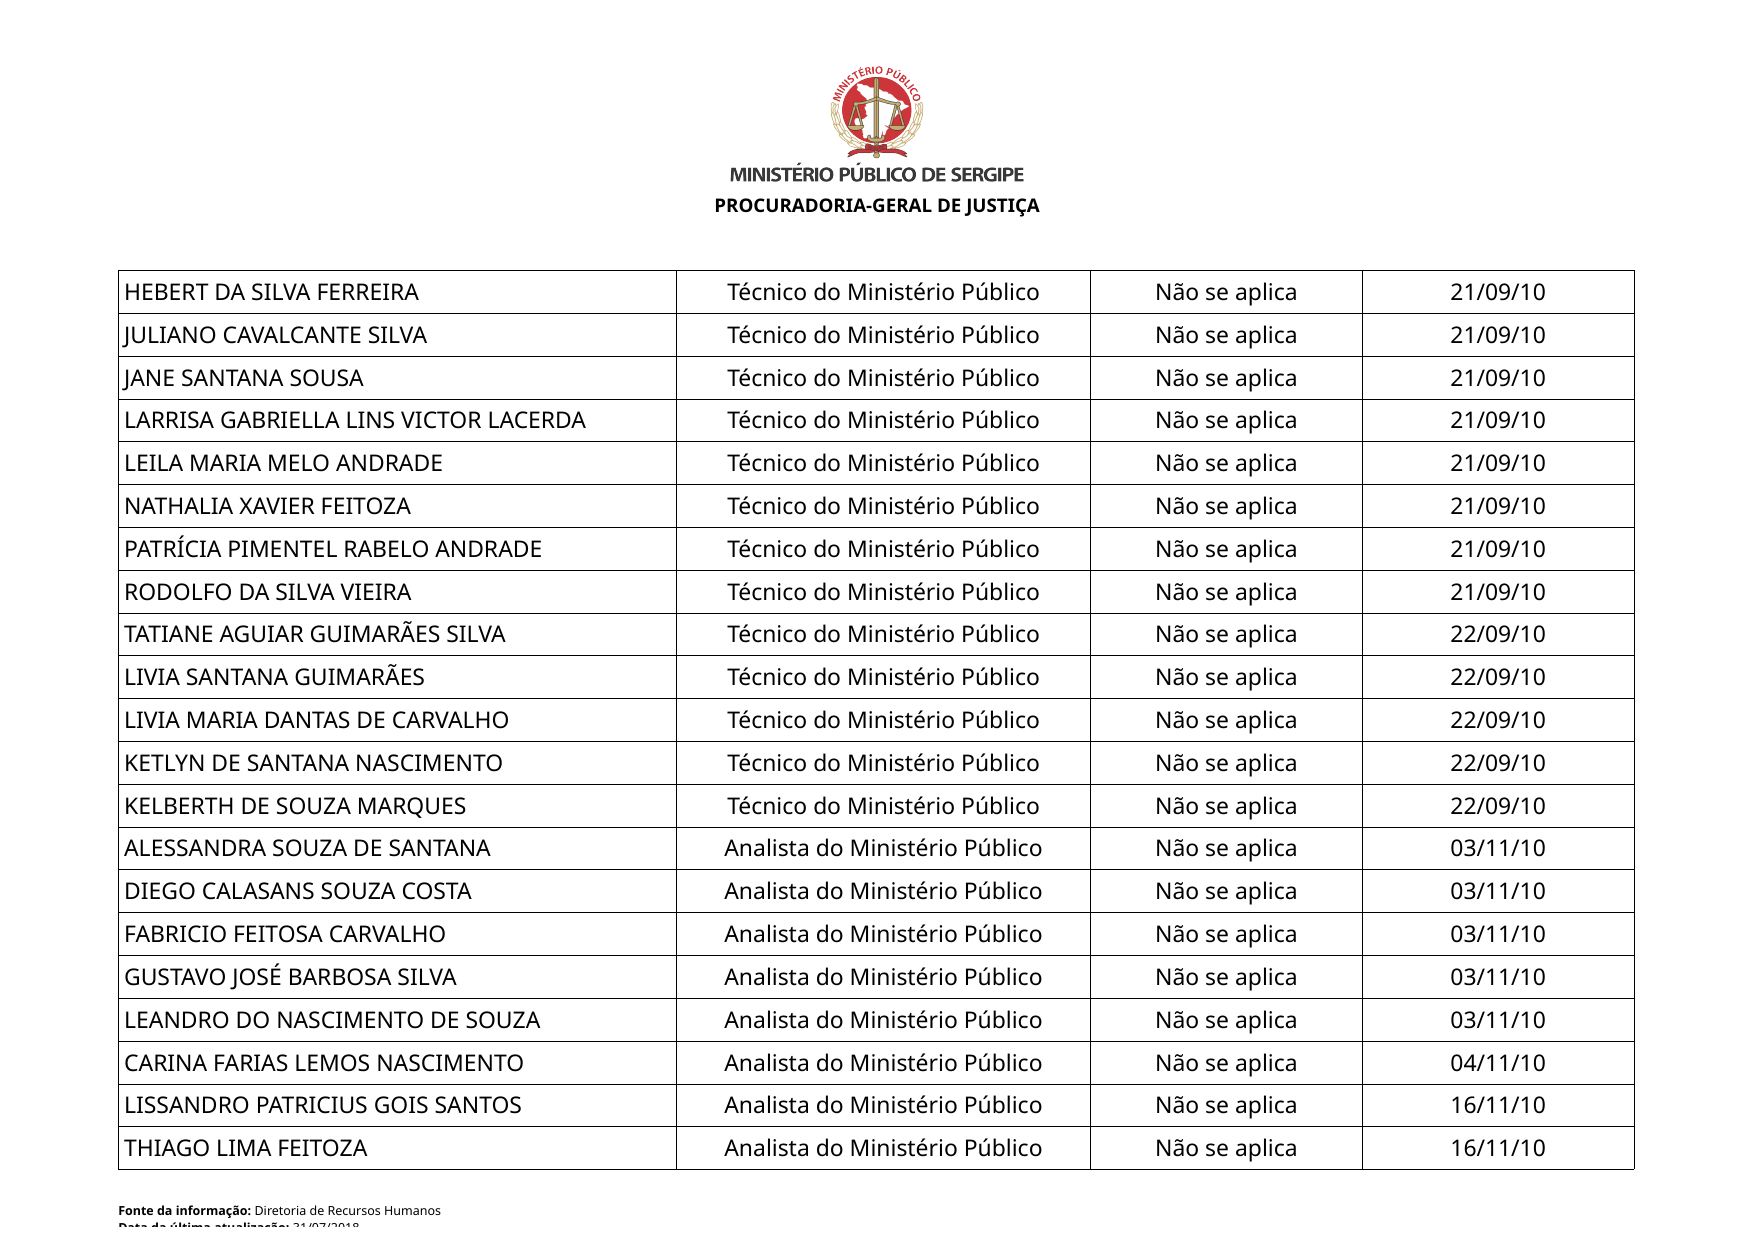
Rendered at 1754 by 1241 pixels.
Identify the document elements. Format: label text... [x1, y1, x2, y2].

table_cell 22/09/10 [1363, 742, 1634, 784]
table_cell Analista do Ministério Público [677, 1085, 1090, 1126]
table_cell Não se aplica [1091, 956, 1362, 998]
table_cell Não se aplica [1091, 870, 1362, 912]
table_cell RODOLFO DA SILVA VIEIRA [119, 571, 676, 612]
table_cell Técnico do Ministério Público [677, 271, 1090, 313]
table_cell Não se aplica [1091, 271, 1362, 313]
table_cell Técnico do Ministério Público [677, 400, 1090, 441]
table_cell NATHALIA XAVIER FEITOZA [119, 485, 676, 527]
table_cell Não se aplica [1091, 400, 1362, 441]
table_cell Não se aplica [1091, 571, 1362, 612]
table_cell 21/09/10 [1363, 485, 1634, 527]
table_cell 21/09/10 [1363, 357, 1634, 398]
table_cell LISSANDRO PATRICIUS GOIS SANTOS [119, 1085, 676, 1126]
table_cell 22/09/10 [1363, 785, 1634, 827]
table_cell 21/09/10 [1363, 271, 1634, 313]
table_cell FABRICIO FEITOSA CARVALHO [119, 913, 676, 955]
table_cell 21/09/10 [1363, 442, 1634, 484]
table_cell Não se aplica [1091, 913, 1362, 955]
table_cell Não se aplica [1091, 528, 1362, 570]
table_cell Não se aplica [1091, 442, 1362, 484]
table_cell Não se aplica [1091, 785, 1362, 827]
table_cell Analista do Ministério Público [677, 828, 1090, 869]
table_cell KETLYN DE SANTANA NASCIMENTO [119, 742, 676, 784]
table_cell Não se aplica [1091, 1127, 1362, 1169]
table_cell Técnico do Ministério Público [677, 571, 1090, 612]
table_cell Não se aplica [1091, 699, 1362, 741]
table_cell ALESSANDRA SOUZA DE SANTANA [119, 828, 676, 869]
table_cell LEILA MARIA MELO ANDRADE [119, 442, 676, 484]
table_cell 21/09/10 [1363, 314, 1634, 356]
table_cell Analista do Ministério Público [677, 1127, 1090, 1169]
table_cell 03/11/10 [1363, 913, 1634, 955]
table_cell 16/11/10 [1363, 1085, 1634, 1126]
table_cell LIVIA SANTANA GUIMARÃES [119, 656, 676, 698]
table_cell Não se aplica [1091, 999, 1362, 1041]
table_cell Analista do Ministério Público [677, 999, 1090, 1041]
table_cell 03/11/10 [1363, 999, 1634, 1041]
table_cell JANE SANTANA SOUSA [119, 357, 676, 398]
table_cell Técnico do Ministério Público [677, 528, 1090, 570]
table_cell HEBERT DA SILVA FERREIRA [119, 271, 676, 313]
picture [730, 66, 1024, 185]
table_cell LIVIA MARIA DANTAS DE CARVALHO [119, 699, 676, 741]
table_cell Não se aplica [1091, 614, 1362, 655]
table_cell Técnico do Ministério Público [677, 742, 1090, 784]
table_cell 21/09/10 [1363, 571, 1634, 612]
table_cell Não se aplica [1091, 485, 1362, 527]
table_cell Técnico do Ministério Público [677, 614, 1090, 655]
table_cell Não se aplica [1091, 1085, 1362, 1126]
table_cell Técnico do Ministério Público [677, 357, 1090, 398]
table_cell 21/09/10 [1363, 528, 1634, 570]
table_cell TATIANE AGUIAR GUIMARÃES SILVA [119, 614, 676, 655]
table_cell GUSTAVO JOSÉ BARBOSA SILVA [119, 956, 676, 998]
table_cell Técnico do Ministério Público [677, 699, 1090, 741]
table_cell LEANDRO DO NASCIMENTO DE SOUZA [119, 999, 676, 1041]
table_cell Técnico do Ministério Público [677, 485, 1090, 527]
table_cell Técnico do Ministério Público [677, 656, 1090, 698]
table_cell 22/09/10 [1363, 699, 1634, 741]
table_cell JULIANO CAVALCANTE SILVA [119, 314, 676, 356]
table_cell 03/11/10 [1363, 956, 1634, 998]
table_cell Analista do Ministério Público [677, 1042, 1090, 1083]
table_cell Não se aplica [1091, 828, 1362, 869]
table_cell 03/11/10 [1363, 828, 1634, 869]
table_cell DIEGO CALASANS SOUZA COSTA [119, 870, 676, 912]
table_cell Não se aplica [1091, 656, 1362, 698]
table_cell 03/11/10 [1363, 870, 1634, 912]
table_cell Técnico do Ministério Público [677, 785, 1090, 827]
table_cell Não se aplica [1091, 1042, 1362, 1083]
table_cell THIAGO LIMA FEITOZA [119, 1127, 676, 1169]
table_cell CARINA FARIAS LEMOS NASCIMENTO [119, 1042, 676, 1083]
table_cell 21/09/10 [1363, 400, 1634, 441]
table_cell 04/11/10 [1363, 1042, 1634, 1083]
table_cell LARRISA GABRIELLA LINS VICTOR LACERDA [119, 400, 676, 441]
table_cell Não se aplica [1091, 742, 1362, 784]
table_cell Não se aplica [1091, 357, 1362, 398]
table_cell Não se aplica [1091, 314, 1362, 356]
table_cell PATRÍCIA PIMENTEL RABELO ANDRADE [119, 528, 676, 570]
table_cell 22/09/10 [1363, 656, 1634, 698]
table_cell KELBERTH DE SOUZA MARQUES [119, 785, 676, 827]
table_cell Analista do Ministério Público [677, 870, 1090, 912]
table_cell Analista do Ministério Público [677, 913, 1090, 955]
table_cell 22/09/10 [1363, 614, 1634, 655]
table_cell 16/11/10 [1363, 1127, 1634, 1169]
table_cell Técnico do Ministério Público [677, 314, 1090, 356]
table_cell Técnico do Ministério Público [677, 442, 1090, 484]
table_cell Analista do Ministério Público [677, 956, 1090, 998]
